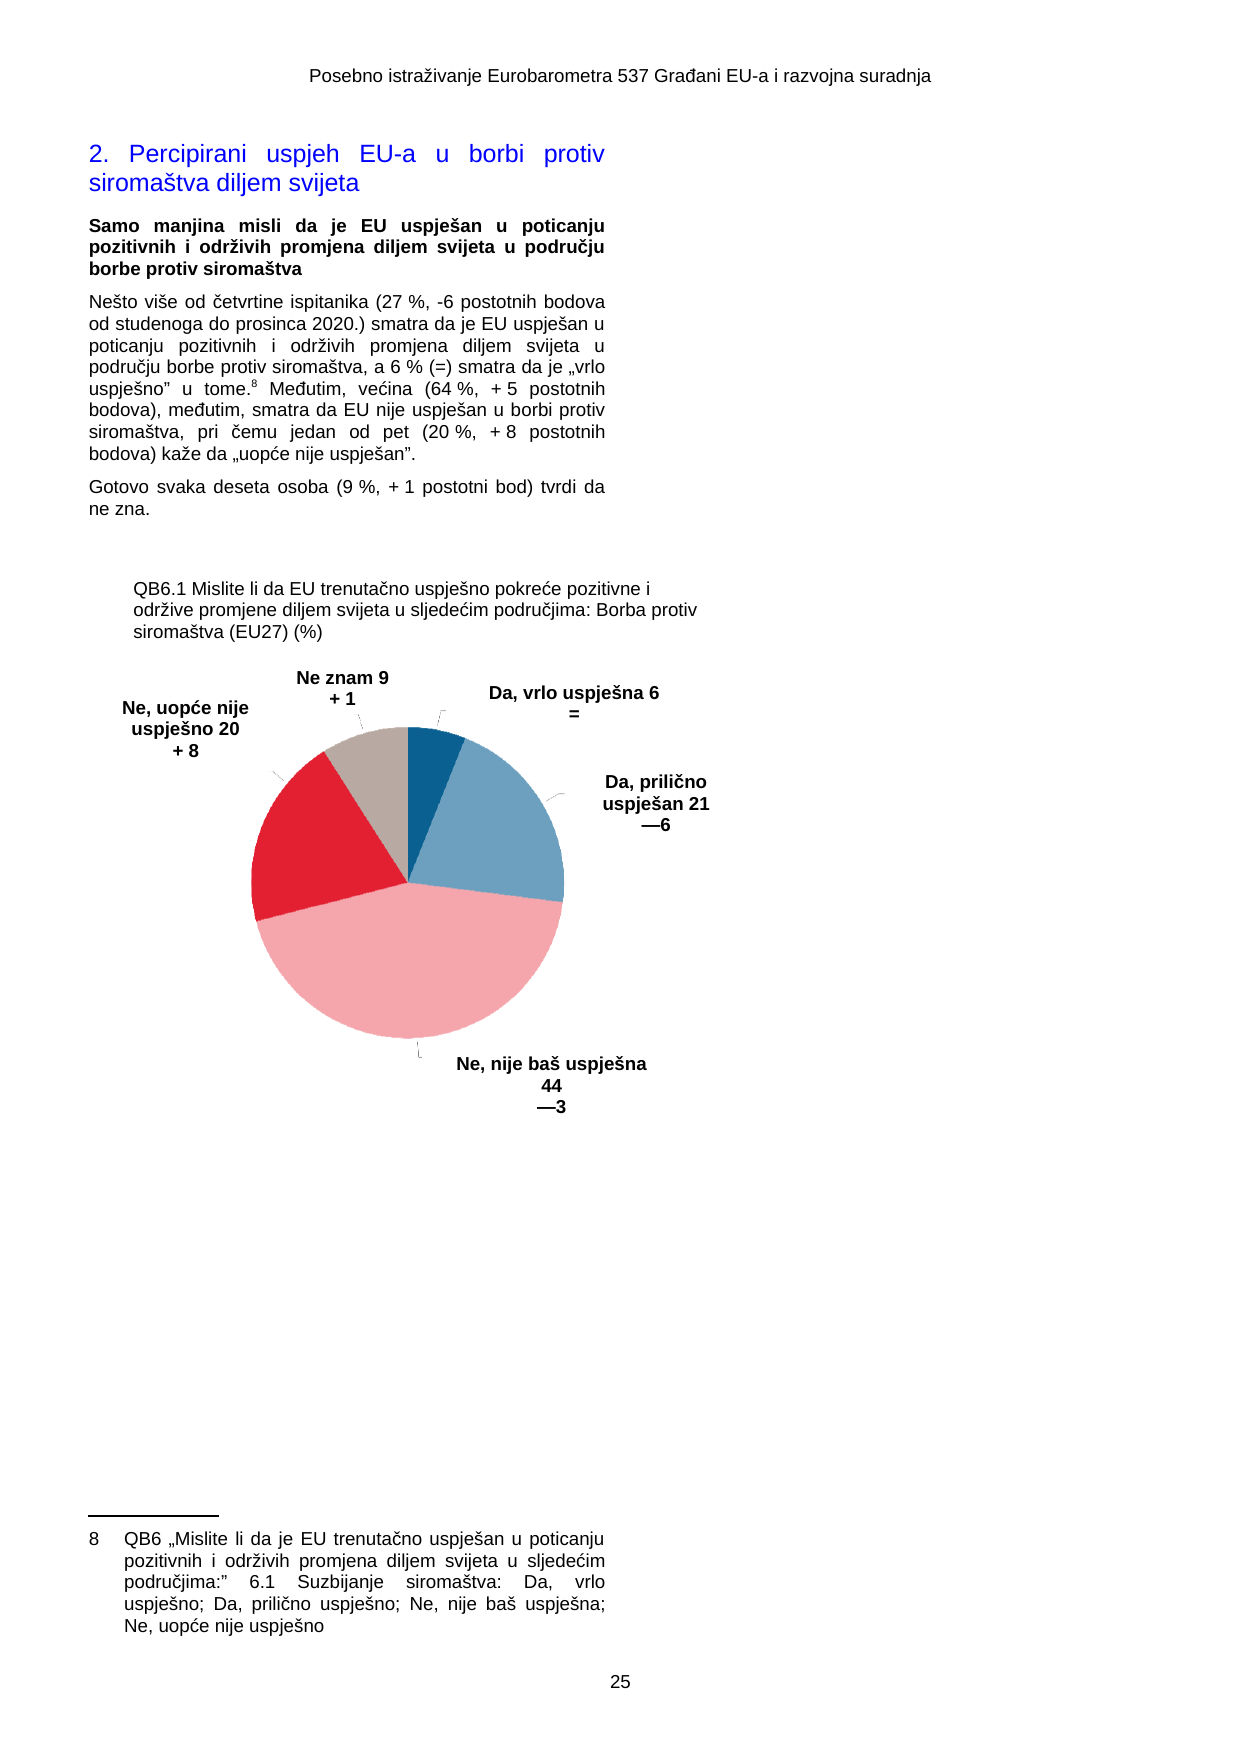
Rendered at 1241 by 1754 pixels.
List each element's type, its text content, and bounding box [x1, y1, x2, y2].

text Nešto više od četvrtine ispitanika (27 %, -6 postotnih bodova od studenoga do prosinca 2020.) smatra da je EU uspješan u poticanju pozitivnih i održivih promjena diljem svijeta u području borbe protiv siromaštva, a 6 % (=) smatra da je „vrlo uspješno” u tome. Međutim, većina (64 %, + 5 postotnih bodova), međutim, smatra da EU nije uspješan u borbi protiv siromaštva, pri čemu jedan od pet (20 %, + 8 postotnih bodova) kaže da „uopće nije uspješan”. [88, 291, 605, 464]
text Samo manjina misli da je EU uspješan u poticanju pozitivnih i održivih promjena diljem svijeta u području borbe protiv siromaštva [88, 215, 605, 279]
picture [237, 703, 582, 1065]
text QB6 „Mislite li da je EU trenutačno uspješan u poticanju pozitivnih i održivih promjena diljem svijeta u sljedećim područjima:” 6.1 Suzbijanje siromaštva: Da, vrlo uspješno; Da, prilično uspješno; Ne, nije baš uspješna; Ne, uopće nije uspješno [88, 1528, 605, 1636]
text Gotovo svaka deseta osoba (9 %, + 1 postotni bod) tvrdi da ne zna. [88, 476, 605, 519]
subtitle 2. Percipirani uspjeh EU-a u borbi protiv siromaštva diljem svijeta [88, 139, 605, 196]
